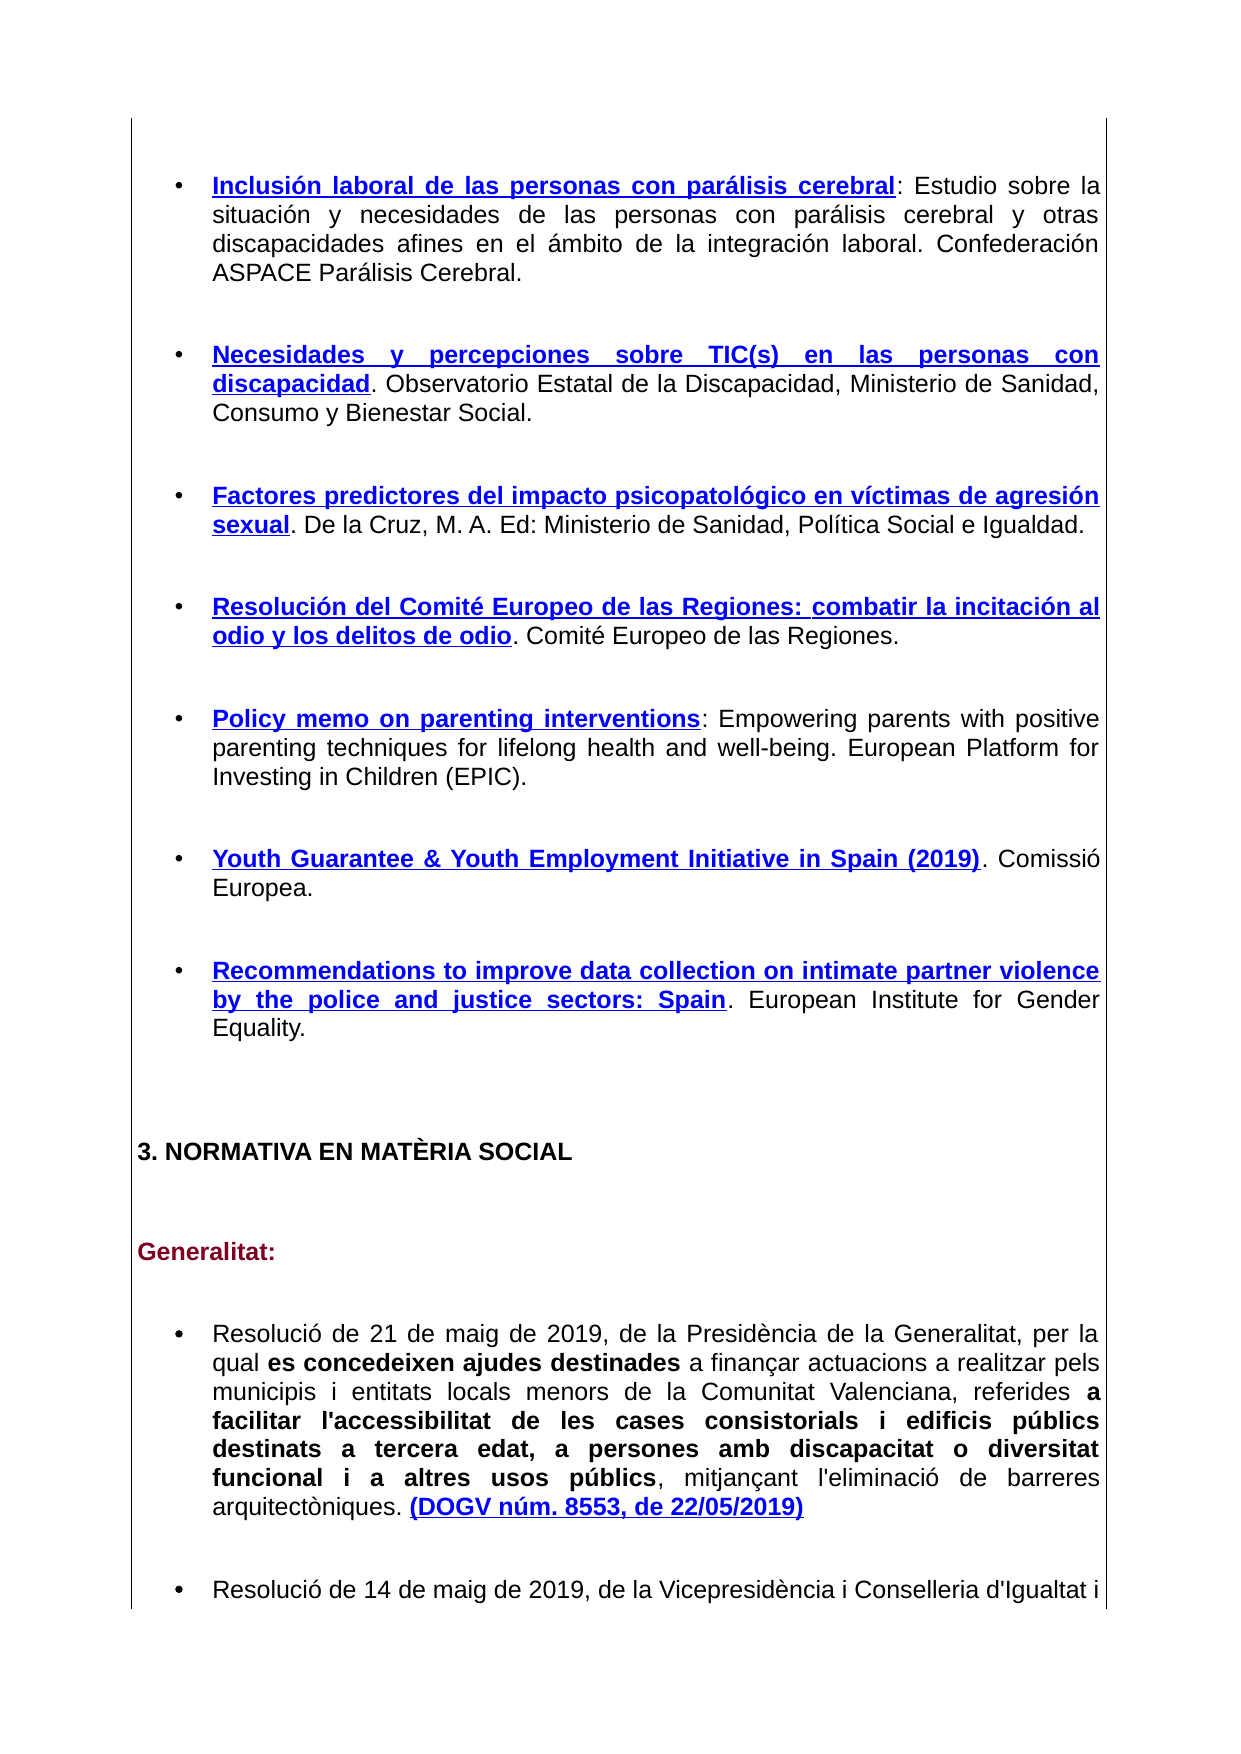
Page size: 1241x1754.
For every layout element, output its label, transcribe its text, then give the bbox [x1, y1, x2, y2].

table_cell 1. INFORMACIÓ D'INTERÉS Campaments de voluntariat juvenil a l’estiu 2019 amb places lliures. IVAJ: A partir del 29 de maig a les 10h i fins el mes de juliol, totes les persones interessades podran reservar les places lliures que hagen quedat en els camps de voluntariat a Espanya. XV Festival de Cors i Bandes de Ciutadans Majors. Palau de la Música: Data: 1 de juny, 11h. Lloc: Palau de la Música. VI edició dels Premis per la Igualtat. Diversitat Alacant (Col.lectiu de lesbianes, gais, trans i bisexuals): Data: 1 de juny, 19h. Lloc: Edifici San Fernando (Seu universitària d'Alacant). Erasmus Jóvenes Emprendedores: Convocatoria de propuestas del Programa para la competitividad de las empresas y para las Pymes (COSME): Data límit de presentació de propostes: 11 de juliol. 2. INFORMES I ESTUDIS La discapacidad en la agenda de la I+D+i en España. Observatorio Estatal de la Discapacidad, CERMI y Junta de Extremadura. Inclusión laboral de las personas con parálisis cerebral: Estudio sobre la situación y necesidades de las personas con parálisis cerebral y otras discapacidades afines en el ámbito de la integración laboral. Confederación ASPACE Parálisis Cerebral. Necesidades y percepciones sobre TIC(s) en las personas con discapacidad. Observatorio Estatal de la Discapacidad, Ministerio de Sanidad, Consumo y Bienestar Social. Factores predictores del impacto psicopatológico en víctimas de agresión sexual. De la Cruz, M. A. Ed: Ministerio de Sanidad, Política Social e Igualdad. Resolución del Comité Europeo de las Regiones: combatir la incitación al odio y los delitos de odio. Comité Europeo de las Regiones. Policy memo on parenting interventions: Empowering parents with positive parenting techniques for lifelong health and well-being. European Platform for Investing in Children (EPIC). Youth Guarantee & Youth Employment Initiative in Spain (2019). Comissió Europea. Recommendations to improve data collection on intimate partner violence by the police and justice sectors: Spain. European Institute for Gender Equality. 3. NORMATIVA EN MATÈRIA SOCIAL Generalitat: Resolució de 21 de maig de 2019, de la Presidència de la Generalitat, per la qual es concedeixen ajudes destinades a finançar actuacions a realitzar pels municipis i entitats locals menors de la Comunitat Valenciana, referides a facilitar l'accessibilitat de les cases consistorials i edificis públics destinats a tercera edat, a persones amb discapacitat o diversitat funcional i a altres usos públics, mitjançant l'eliminació de barreres arquitectòniques. (DOGV núm. 8553, de 22/05/2019) Resolució de 14 de maig de 2019, de la Vicepresidència i Conselleria d'Igualtat i Polítiques Inclusives, per la qual es resol el procediment de selecció de sol·licituds d'entitats d'iniciativa social per a acollir-se al règim d'acords d'acció concertada en matèria de serveis socials en el sector d'atenció a dones víctimes de violència i/o risc d'exclusió social per a l'any 2019. (DOGV núm. 8554, de 23/05/2019) Resolució de 15 de maig de 2019, de la Vicepresidència i Conselleria d'Igualtat i Polítiques Inclusives, per la qual es concedeixen les subvencions a entitats locals i entitats sense ànim de lucre per a projectes d'inversió en equipament de centres d'atenció a persones amb diversitat funcional i es dona publicitat a aquestes, convocades per a l'exercici 2019. (DOGV núm. 8555, de 24/05/2019) Resolució de 17 de maig de 2019, de la Vicepresidència i Conselleria d'Igualtat i Polítiques Inclusives, per la qual es resol el procediment de selecció de sol·licituds d'entitats d'iniciativa social per a acollir-se al règim d'acords d'acció concertada en matèria de serveis socials en el sector d'infància i adolescència per als anys 2019 i 2020. (DOGV núm. 8555, de 24/05/2019) Resolució de 16 de maig de 2019, del director general de l'Institut Valencià de la Joventut, per la qual es convoquen els Premis IVAJ Campament Juvenil 2019. (DOGV núm. 8555, de 24/05/2019) Resolució de 23 de maig de 2019, de la Vicepresidència i Conselleria d'Igualtat i Polítiques Inclusives, per la qual és deixa sense efectes la Carta de Serveis d'Infodona. (DOGV núm. 8556, de 27/05/2019) Administración Central del Estado: Extracto de la Resolución, de 14 de mayo de 2019, del Instituto de la Juventud, por la que se convoca la concesión de subvenciones para el mantenimiento, funcionamiento y equipamiento de asociaciones juveniles, organizaciones juveniles y entidades prestadoras de servicios a la juventud de ámbito estatal, para el año 2019. (BOE núm. 121, de 21/5/2019) Orden PCI/566/2019, de 21 de mayo, por la que se publica el Plan para el impulso de la contratación pública socialmente responsable en el marco de la Ley 9/2017, de 8 de noviembre, de Contratos del Sector Público, por la que se transponen al ordenamiento jurídico español las Directivas del Parlamento Europeo y del Consejo 2014/23/UE y 2014/24/UE, de 26 de febrero de 2014. (BOE núm. 125, de 25/5/2019) Extracto de la Resolución de 7 de mayo de 2019 del Instituto de la Mujer y para la Igualdad de Oportunidades, por la que se convoca la concesión de las subvenciones públicas destinadas a la realización de Postgrados de Estudios de Género y Actividades del ámbito universitario relacionadas con la Igualdad de oportunidades entre mujeres y hombres, para el año 2019. (BOE núm. 126, de 27/5/2019) Altres Comunitats: Ley 5/2019, de 21 de marzo, de derechos y garantías de las personas con discapacidad en Aragón. (BOE núm. 125, de 25/5/2019) Asturias: Ley 6/2019, de 29 de marzo, de Participación y Promoción Juvenil. (BOE núm. 126, de 27/5/2019) 4. ESTADÍSTIQUES D'INTERÉS SOCIAL L’atur i l’ocupació segons sexe a la Comunitat Valenciana (4t trimestre de 2018): Informe ‘Dones i Mercat de Treball’. Conselleria d'Economia Sostenible, Sectors Productius, Comerç i Treball: La taxa d’activitat femenina estava 12,4 punts per sota de la masculina en el en el 4t trimestre de 2018. Tant en termes de població ocupada com en termes d’afiliació a la Seguretat Social les dones representen el 45%, enfront del 55% dels homes. La major part de les dones estan treballant en el sector serveis, on es concentra el 86% de tota l’ocupació femenina. Prop del 47% de les ocupades tenen estudis superiors, mentre que aquest percentatge entre els homes baixa fins al 35,7%. Menor presència de les dones entre les persones ocupades per compte propi: el 65,3% del total són homes enfront del 34,7% de dones. Els guanys mitjans anuals de les dones estaven un 22,5% per sota dels homes en 2016, 3 punts menys respecte a l'any anterior. Percepción Social de la Violencia Sexual. Delegación del Gobierno para la Violencia de Género: El 57,2% dels homes i el 79,5% de les dones percebien que les desigualtats de gènere a Espanya eren bastant o molt grans, segons l'Enquesta de violència de gènere contra les dones realitzada per l'Agència Europea dels Drets Fonamentals de la Unió Europea l'any 2014 i segons la Macroenquesta de Violència contra la Dona de 2015. En relació al país de naixement, el 58,5% dels homes que han nascut a Espanya creia que les desigualtats de gènere eren bastant o molt grans enfront del 46,9% dels nascuts a l'estranger. Quant a l'evolució de les desigualtats en els últims 10 anys, quasi el 59,2% de la població creia que s'han reduït (65,4% dels homes enfront del 53,3% de les dones). Respecte a la discriminació laboral per sexe, el 78,4% de les dones enfront del 66,1% dels homes consideraven que les dones perden bones ocupacions a causa de la discriminació sexual. Estudio sobre el tiempo que tardan las mujeres víctimas de violencia de género en verbalizar su situación. VVAA (Fundación Igual a Igual) y Delegación del Gobierno para la Violencia de Género: Les dones víctimes de violència de gènere participants en aquest estudi van tardar 8 anys i 8 mesos, com a mitjana, a verbalitzar la seua situació, ja siga a través dels serveis socials o interposant denúncia. En el cas de la Comunitat Valenciana aqueix temps va ser de 7 anys i 4 mesos. Per edat, les dones menors de 35 anys són les que reaccionen abans mentre que les majors de 65 són les que més temps tarden a prendre aquesta decisió. Quant als factors determinants d'aqueixa demora, la por a la reacció de l'agressor va ser el motiu principal per al 54% de les dones. Respecte a la situació de convivència respecte a l'agressor, el 74% de les dones es trobaven convivint amb ell en el moment en què van començar a patir violència de gènere. El temps més llarg per a comunicar la seua situació es donava en el grup de les dones casades, amb una mitjana de 12 anys i 1 mes, mentre que la por a la reacció de la família era el principal motiu per al 18% de les dones entrevistades. Per tipus de violència, el 89% de les dones va afirmar haver patit violència psicològica; el 68% violència física; el 42% violència econòmica; el 25% violència ambiental i el 23% violència sexual. [132, 118, 1106, 1609]
